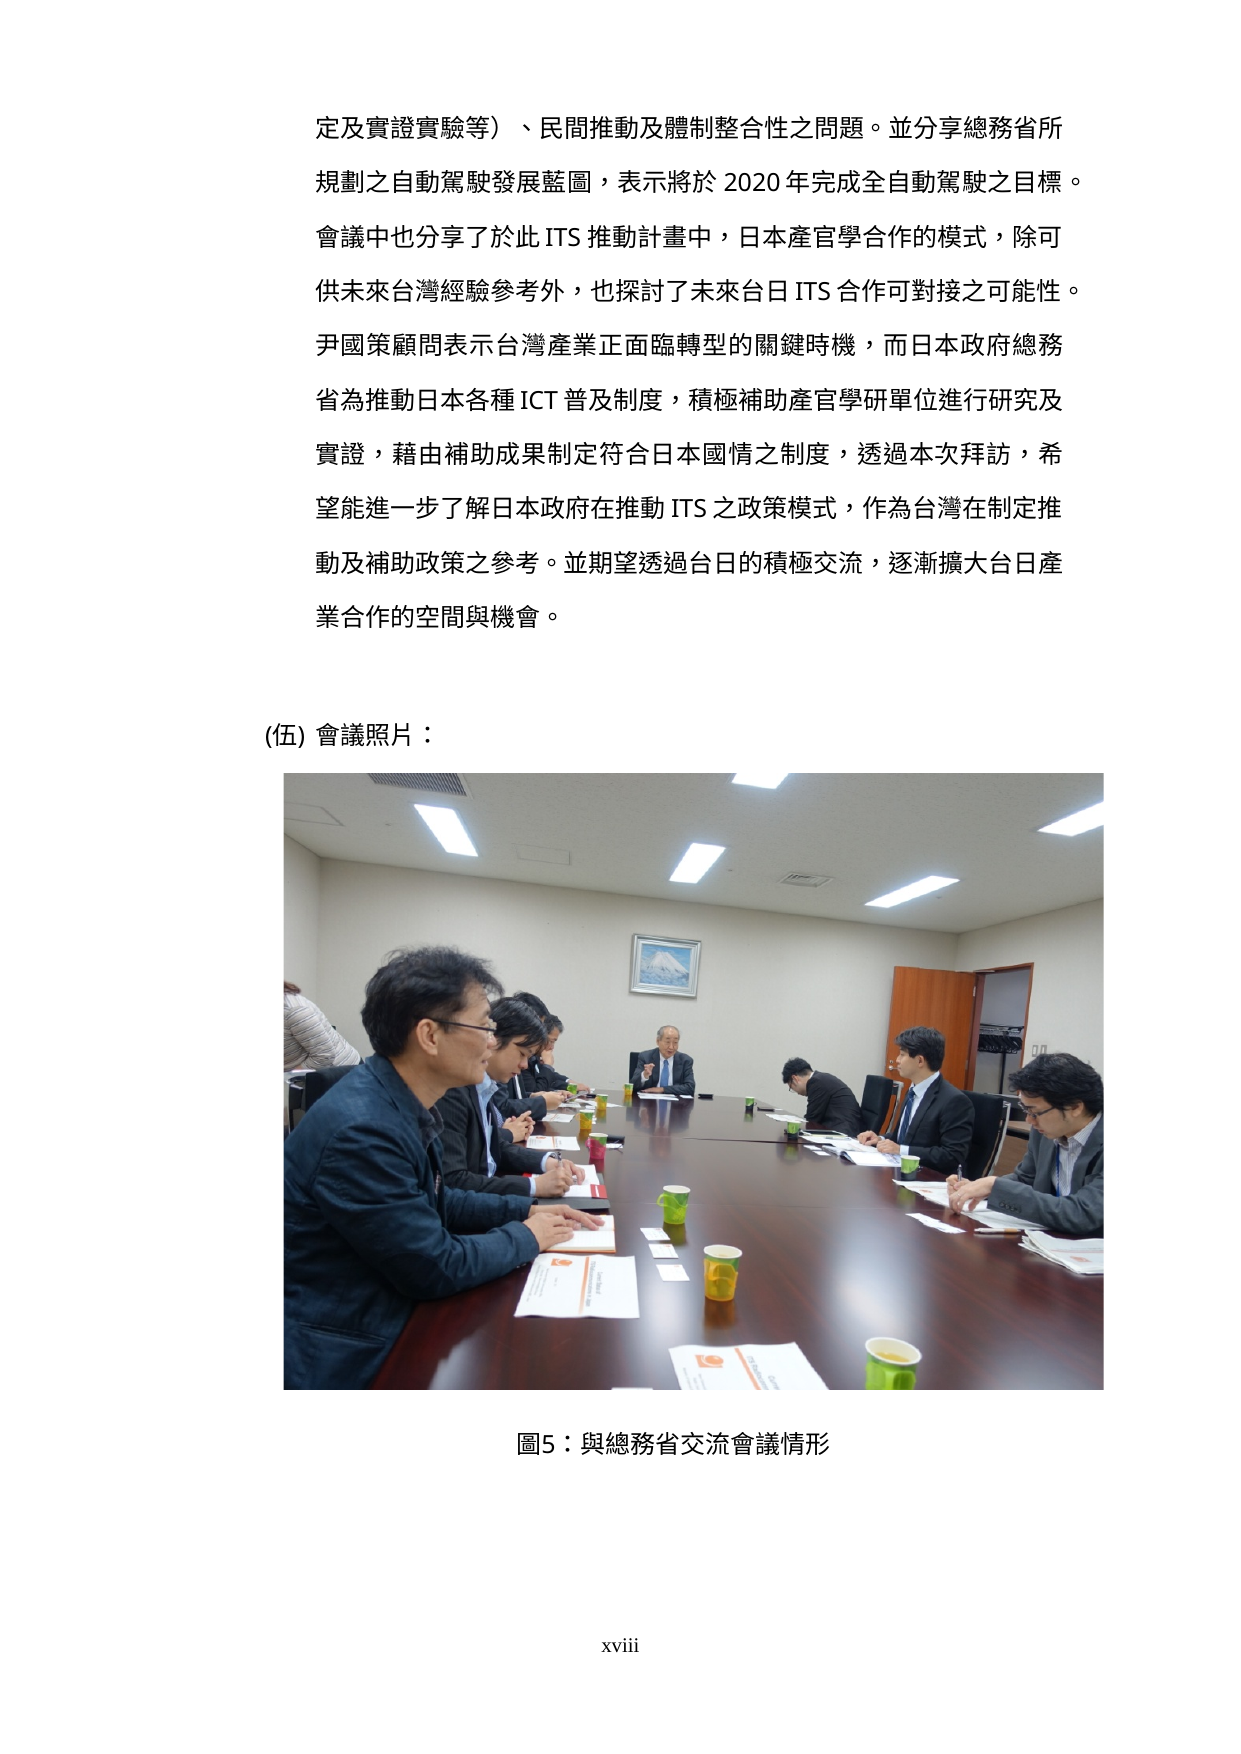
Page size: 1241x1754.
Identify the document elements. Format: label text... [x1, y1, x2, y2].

list 會議照片： [265, 703, 1063, 755]
picture [283, 773, 1104, 1390]
text 尹國策顧問表示台灣產業正面臨轉型的關鍵時機，而日本政府總務省為推動日本各種ICT普及制度，積極補助產官學研單位進行研究及實證，藉由補助成果制定符合日本國情之制度，透過本次拜訪，希望能進一步了解日本政府在推動ITS之政策模式，作為台灣在制定推動及補助政策之參考。並期望透過台日的積極交流，逐漸擴大台日產業合作的空間與機會。 [315, 326, 1063, 634]
list 與總務省交流會議情形 [283, 1411, 1063, 1463]
text 此次訪團由新世代移動通信系統推進室及情報公信國際戰略局負責接待，會議中分享了總務省近年為減少交通事故、交通阻塞及解決能源使用需求等社會問題所推動的ITS計畫，積極組織產官學等單位後，進行ICT之安全駕駛支援系統等研究開發時，所遇到技術性（頻譜選定及實證實驗等）、民間推動及體制整合性之問題。並分享總務省所規劃之自動駕駛發展藍圖，表示將於2020年完成全自動駕駛之目標。會議中也分享了於此ITS 推動計畫中，日本產官學合作的模式，除可供未來台灣經驗參考外，也探討了未來台日ITS合作可對接之可能性。 [315, 108, 1063, 308]
